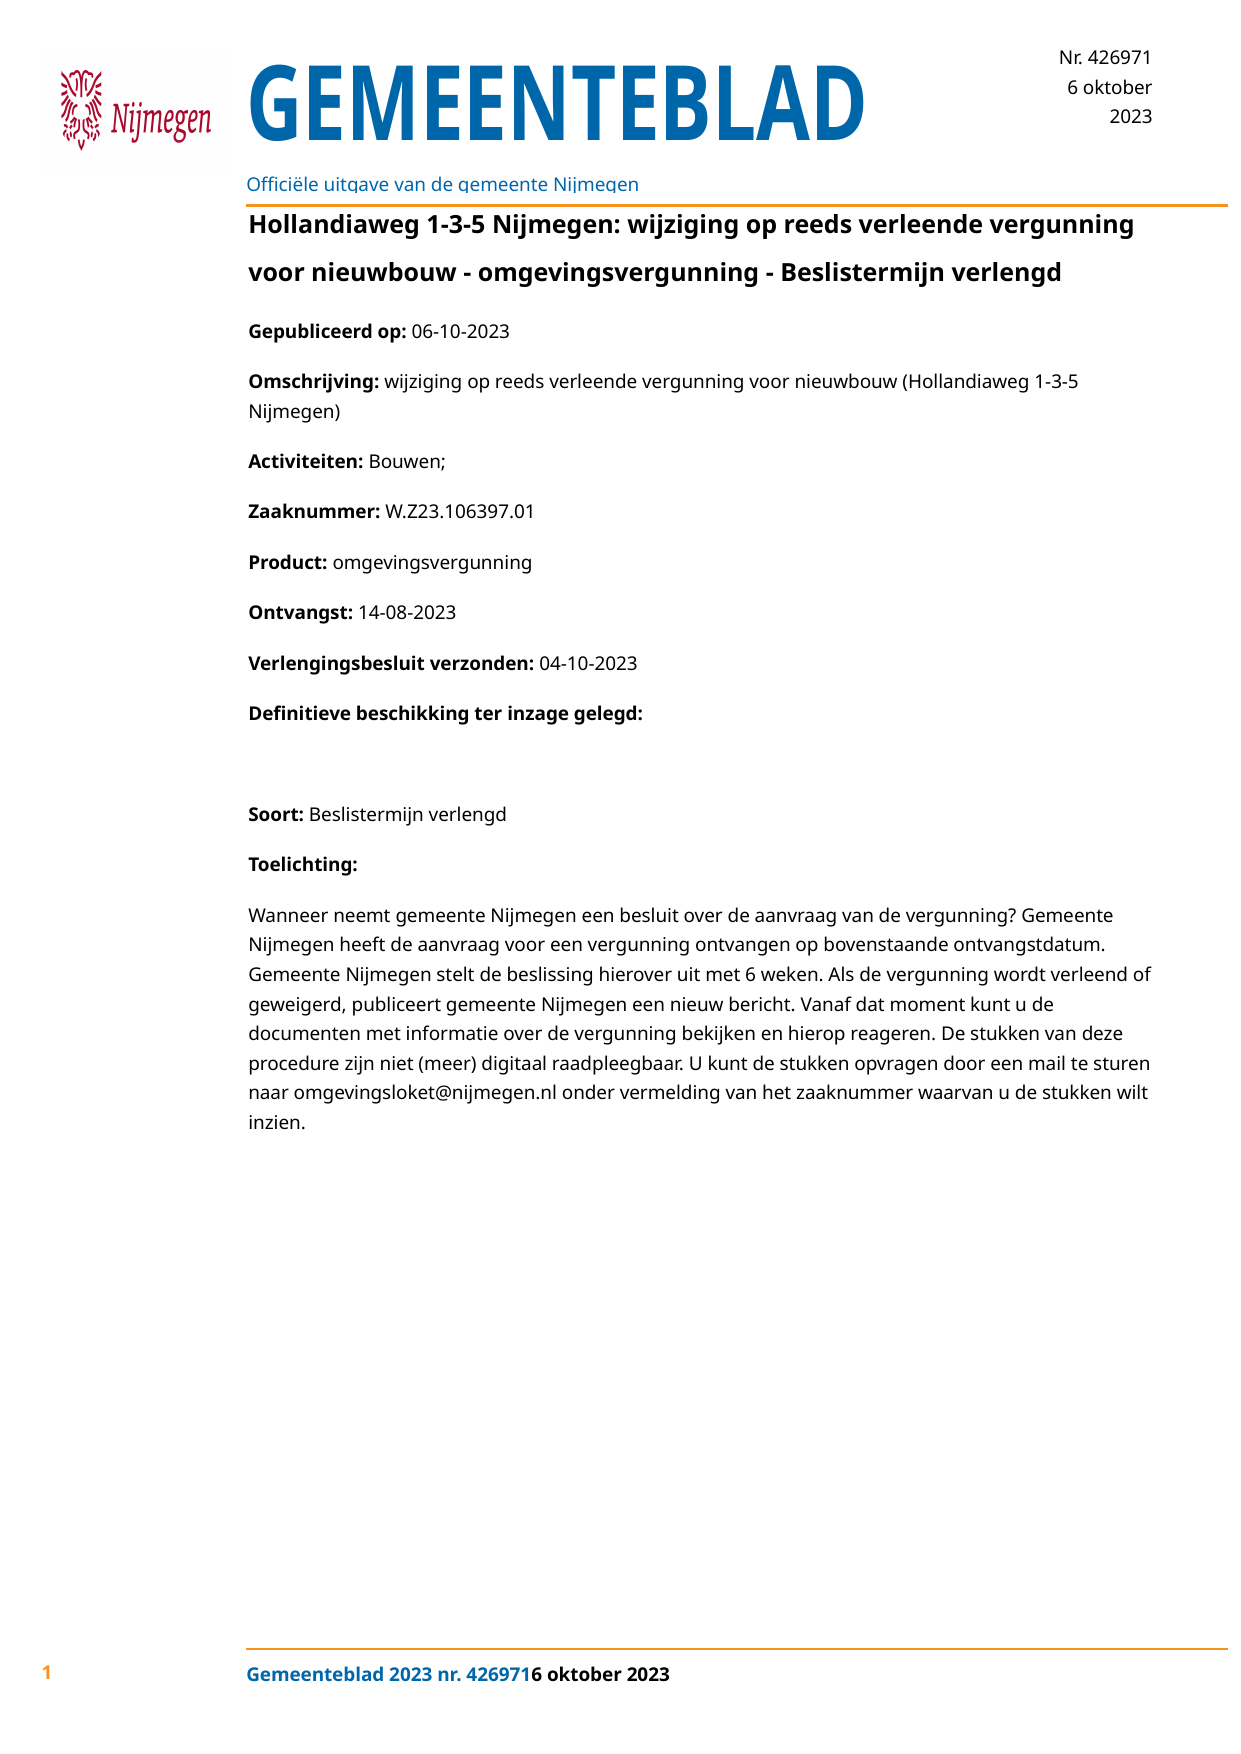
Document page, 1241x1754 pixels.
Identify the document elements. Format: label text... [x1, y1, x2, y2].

text Verlengingsbesluit verzonden: 04-10-2023 [248, 650, 1152, 676]
text Product: omgevingsvergunning [248, 549, 1152, 575]
text Wanneer neemt gemeente Nijmegen een besluit over de aanvraag van de vergunning? Gemeente Nijmegen heeft de aanvraag voor een vergunning ontvangen op bovenstaande ontvangstdatum. Gemeente Nijmegen stelt de beslissing hierover uit met 6 weken. Als de vergunning wordt verleend of geweigerd, publiceert gemeente Nijmegen een nieuw bericht. Vanaf dat moment kunt u de documenten met informatie over de vergunning bekijken en hierop reageren. De stukken van deze procedure zijn niet (meer) digitaal raadpleegbaar. U kunt de stukken opvragen door een mail te sturen naar omgevingsloket@nijmegen.nl onder vermelding van het zaaknummer waarvan u de stukken wilt inzien. [248, 902, 1152, 1135]
text Activiteiten: Bouwen; [248, 448, 1152, 474]
picture [41, 47, 231, 172]
text Omschrijving: wijziging op reeds verleende vergunning voor nieuwbouw (Hollandiaweg 1-3-5 Nijmegen) [248, 368, 1152, 424]
text Definitieve beschikking ter inzage gelegd: [248, 700, 1152, 726]
text Gepubliceerd op: 06-10-2023 [248, 318, 1152, 344]
text Hollandiaweg 1-3-5 Nijmegen: wijziging op reeds verleende vergunning voor nieuwbouw - omgevingsvergunning - Beslistermijn verlengd [248, 207, 1152, 288]
text Zaaknummer: W.Z23.106397.01 [248, 499, 1152, 524]
text Toelichting: [248, 852, 1152, 877]
text Ontvangst: 14-08-2023 [248, 599, 1152, 625]
text Soort: Beslistermijn verlengd [248, 801, 1152, 827]
